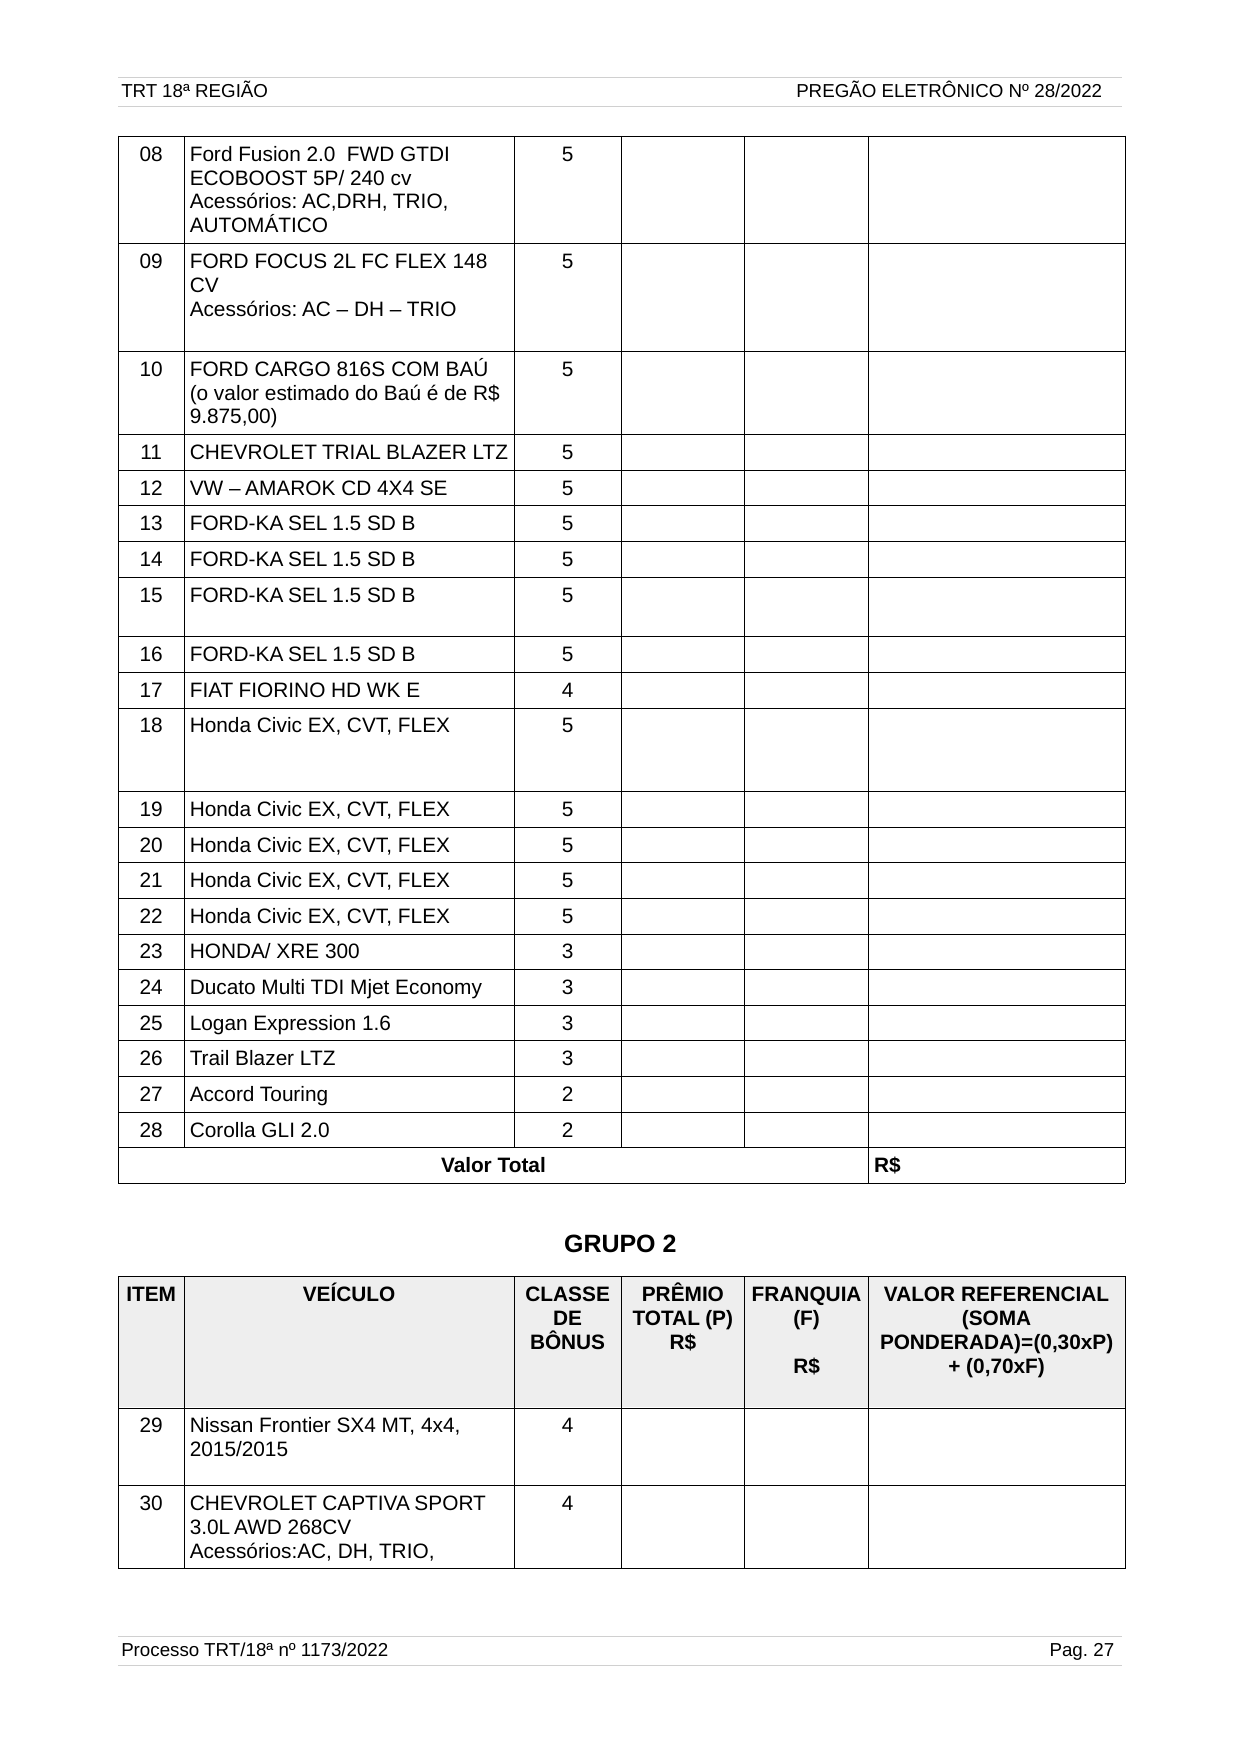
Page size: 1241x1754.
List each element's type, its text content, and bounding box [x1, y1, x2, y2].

table_cell [869, 673, 1125, 707]
table_cell [869, 1006, 1125, 1040]
table_cell 5 [515, 792, 621, 827]
table_cell 08 [119, 137, 184, 243]
table_cell [745, 1041, 868, 1076]
table_cell [745, 471, 868, 505]
table_cell 19 [119, 792, 184, 827]
table_cell [745, 899, 868, 933]
table_cell [869, 1041, 1125, 1076]
table_cell 26 [119, 1041, 184, 1076]
table_cell [745, 673, 868, 707]
table_cell [869, 828, 1125, 862]
table_cell [745, 1113, 868, 1147]
table_cell [745, 435, 868, 470]
table_cell [869, 244, 1125, 351]
table_header VALOR REFERENCIAL (SOMA PONDERADA)=(0,30xP)+ (0,70xF) [869, 1277, 1125, 1407]
table_cell [869, 137, 1125, 243]
table_cell 5 [515, 244, 621, 351]
table_cell 30 [119, 1486, 184, 1568]
table_cell 12 [119, 471, 184, 505]
table_cell Ducato Multi TDI Mjet Economy [185, 970, 514, 1005]
table_cell [745, 709, 868, 791]
table_cell [745, 637, 868, 672]
text GRUPO 2 [118, 1229, 1122, 1258]
table_cell [622, 542, 744, 577]
table_cell HONDA/ XRE 300 [185, 935, 514, 969]
table_header ITEM [119, 1277, 184, 1407]
table_cell [622, 1409, 744, 1485]
table_cell CHEVROLET TRIAL BLAZER LTZ [185, 435, 514, 470]
table_cell [622, 1113, 744, 1147]
table_cell [869, 970, 1125, 1005]
table_cell [869, 506, 1125, 541]
table_header CLASSE DE BÔNUS [515, 1277, 621, 1407]
table_cell [622, 863, 744, 898]
table_cell 24 [119, 970, 184, 1005]
table_cell [745, 1006, 868, 1040]
table_cell 27 [119, 1077, 184, 1112]
table_cell 5 [515, 137, 621, 243]
table_cell 09 [119, 244, 184, 351]
table_header VEÍCULO [185, 1277, 514, 1407]
table_cell [745, 935, 868, 969]
table_cell Honda Civic EX, CVT, FLEX [185, 863, 514, 898]
table_cell [869, 709, 1125, 791]
table_cell Honda Civic EX, CVT, FLEX [185, 792, 514, 827]
table_cell 13 [119, 506, 184, 541]
table_cell 21 [119, 863, 184, 898]
table_cell [869, 637, 1125, 672]
table_cell 4 [515, 1409, 621, 1485]
table_cell FORD CARGO 816S COM BAÚ (o valor estimado do Baú é de R$ 9.875,00) [185, 352, 514, 434]
table_cell [745, 137, 868, 243]
table_cell [869, 899, 1125, 933]
table_cell FORD FOCUS 2L FC FLEX 148 CV Acessórios: AC – DH – TRIO [185, 244, 514, 351]
table_cell 5 [515, 899, 621, 933]
table_cell Trail Blazer LTZ [185, 1041, 514, 1076]
table_cell Honda Civic EX, CVT, FLEX [185, 709, 514, 791]
table_cell [745, 352, 868, 434]
table_cell [622, 935, 744, 969]
table_cell 17 [119, 673, 184, 707]
table_cell 5 [515, 471, 621, 505]
table_cell [745, 1409, 868, 1485]
table_header FRANQUIA (F) R$ [745, 1277, 868, 1407]
table_cell [869, 1077, 1125, 1112]
table_cell Corolla GLI 2.0 [185, 1113, 514, 1147]
table_cell [869, 1113, 1125, 1147]
table_cell [622, 471, 744, 505]
table_cell [745, 1077, 868, 1112]
table_cell [745, 863, 868, 898]
table_cell 23 [119, 935, 184, 969]
table_cell [622, 709, 744, 791]
table_cell [622, 792, 744, 827]
table_cell 10 [119, 352, 184, 434]
table_cell Nissan Frontier SX4 MT, 4x4, 2015/2015 [185, 1409, 514, 1485]
table_cell [622, 578, 744, 636]
table_cell 22 [119, 899, 184, 933]
table_cell [869, 935, 1125, 969]
table_cell [745, 828, 868, 862]
table_cell [622, 352, 744, 434]
table_cell 5 [515, 352, 621, 434]
table_cell [745, 578, 868, 636]
table_cell 25 [119, 1006, 184, 1040]
table_cell 3 [515, 935, 621, 969]
table_cell Accord Touring [185, 1077, 514, 1112]
table_cell [869, 1486, 1125, 1568]
table_cell [745, 1486, 868, 1568]
table_cell 5 [515, 828, 621, 862]
table_cell Valor Total [119, 1148, 868, 1183]
table_cell [622, 673, 744, 707]
table_cell 3 [515, 1006, 621, 1040]
table_cell 4 [515, 673, 621, 707]
table_cell 18 [119, 709, 184, 791]
table_cell 2 [515, 1077, 621, 1112]
table_cell 4 [515, 1486, 621, 1568]
table_cell [622, 1041, 744, 1076]
table_cell VW – AMAROK CD 4X4 SE [185, 471, 514, 505]
table_cell [622, 137, 744, 243]
table_cell [622, 899, 744, 933]
table_cell Honda Civic EX, CVT, FLEX [185, 899, 514, 933]
table_cell 2 [515, 1113, 621, 1147]
table_cell [622, 435, 744, 470]
table_cell Honda Civic EX, CVT, FLEX [185, 828, 514, 862]
table_cell [869, 578, 1125, 636]
table_cell [745, 792, 868, 827]
table_cell 5 [515, 863, 621, 898]
table_cell [869, 1409, 1125, 1485]
table_cell 3 [515, 1041, 621, 1076]
table_cell [622, 506, 744, 541]
table_cell 16 [119, 637, 184, 672]
table_cell FORD-KA SEL 1.5 SD B [185, 637, 514, 672]
table_cell [622, 828, 744, 862]
table_header PRÊMIO TOTAL (P) R$ [622, 1277, 744, 1407]
table_cell 29 [119, 1409, 184, 1485]
table_cell [745, 970, 868, 1005]
table_cell 5 [515, 709, 621, 791]
table_cell 20 [119, 828, 184, 862]
table_cell [869, 471, 1125, 505]
table_cell [745, 244, 868, 351]
table_cell 28 [119, 1113, 184, 1147]
table_cell [869, 863, 1125, 898]
table_cell [869, 352, 1125, 434]
table_cell [622, 1486, 744, 1568]
table_cell 5 [515, 435, 621, 470]
table_cell 5 [515, 542, 621, 577]
table_cell Logan Expression 1.6 [185, 1006, 514, 1040]
table_cell FORD-KA SEL 1.5 SD B [185, 506, 514, 541]
table_cell 3 [515, 970, 621, 1005]
table_cell 5 [515, 578, 621, 636]
table_cell Ford Fusion 2.0 FWD GTDI ECOBOOST 5P/ 240 cv Acessórios: AC,DRH, TRIO, AUTOMÁTICO [185, 137, 514, 243]
table_cell R$ [869, 1148, 1125, 1183]
table_cell 5 [515, 506, 621, 541]
table_cell 5 [515, 637, 621, 672]
table_cell [745, 506, 868, 541]
table_cell FIAT FIORINO HD WK E [185, 673, 514, 707]
table_cell [869, 542, 1125, 577]
table_cell 15 [119, 578, 184, 636]
table_cell [622, 1077, 744, 1112]
table_cell [869, 792, 1125, 827]
table_cell [622, 970, 744, 1005]
table_cell FORD-KA SEL 1.5 SD B [185, 542, 514, 577]
table_cell CHEVROLET CAPTIVA SPORT 3.0L AWD 268CV Acessórios:AC, DH, TRIO, [185, 1486, 514, 1568]
table_cell FORD-KA SEL 1.5 SD B [185, 578, 514, 636]
table_cell 14 [119, 542, 184, 577]
table_cell [622, 244, 744, 351]
table_cell [869, 435, 1125, 470]
table_cell [622, 1006, 744, 1040]
table_cell [622, 637, 744, 672]
table_cell 11 [119, 435, 184, 470]
table_cell [745, 542, 868, 577]
